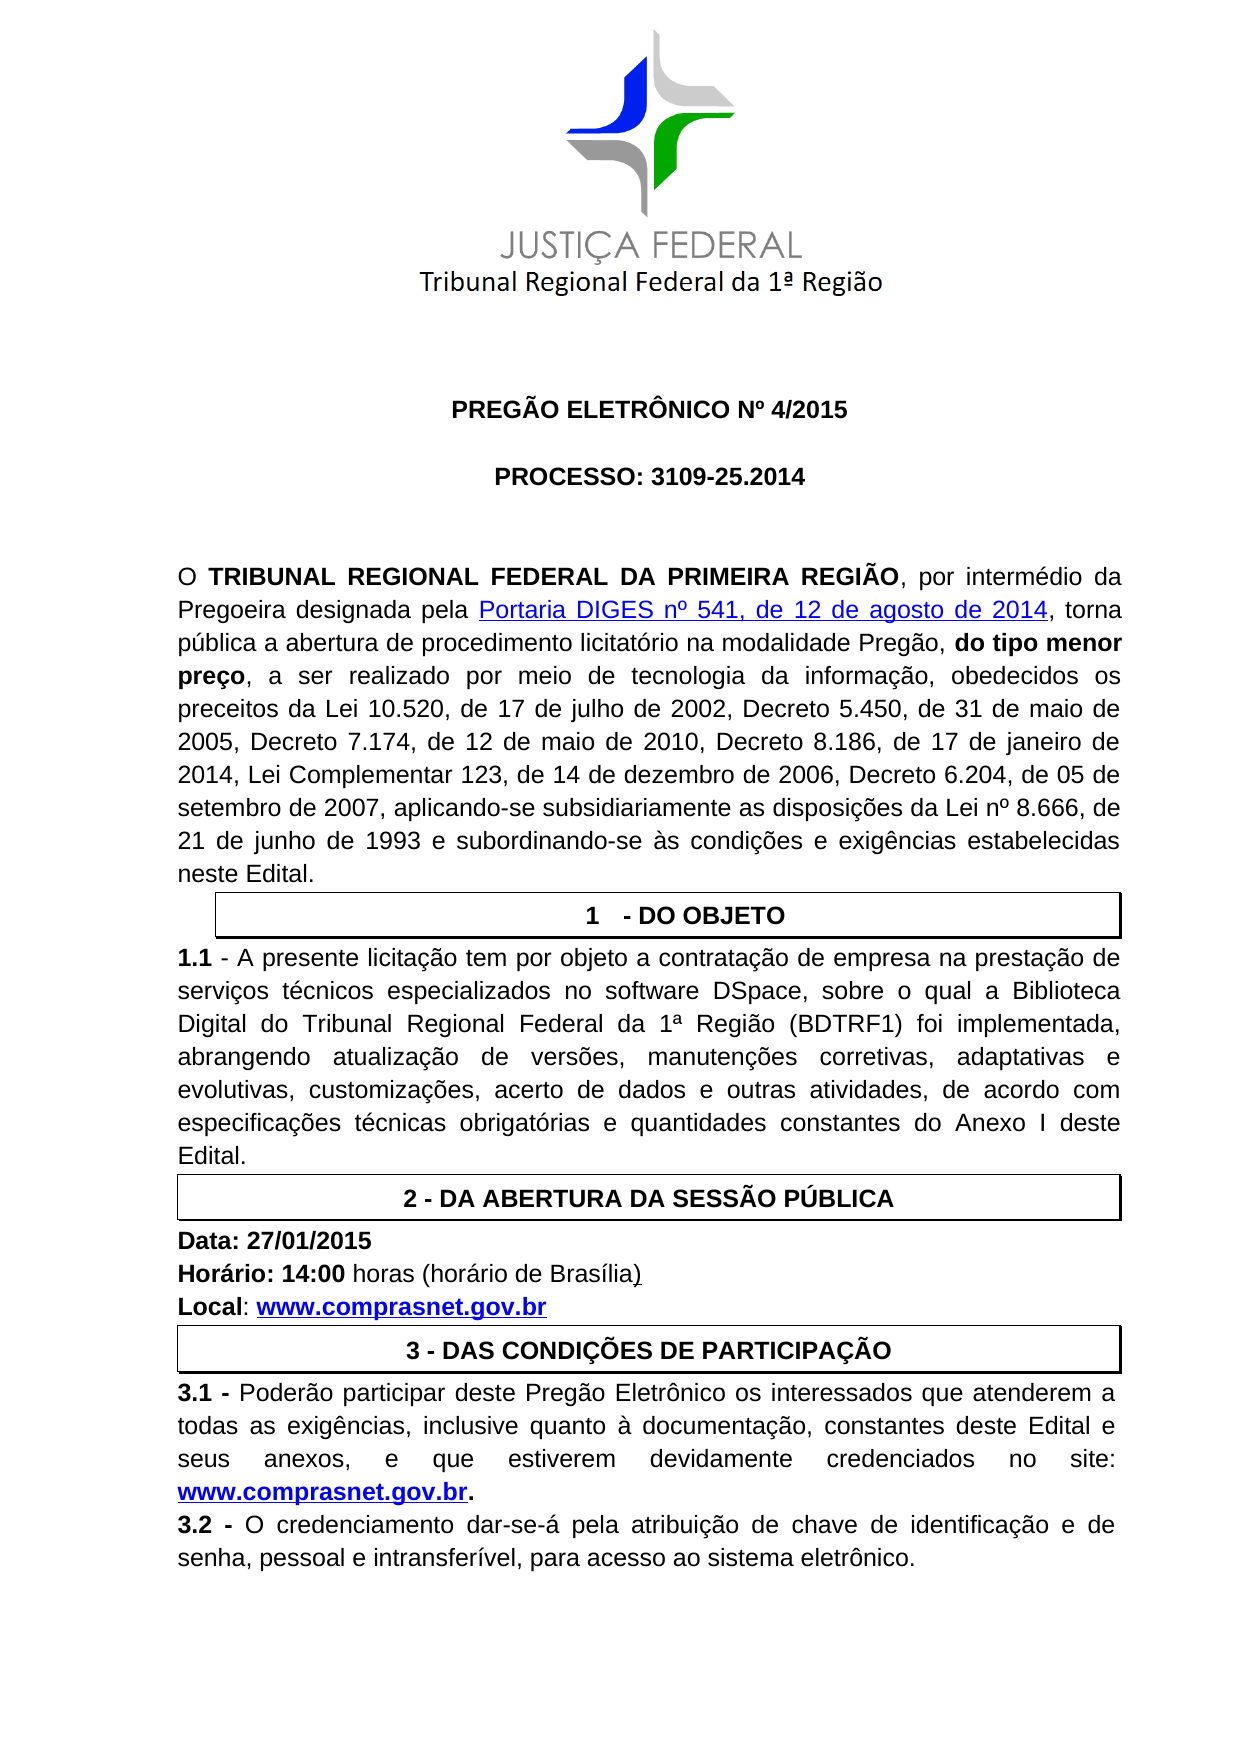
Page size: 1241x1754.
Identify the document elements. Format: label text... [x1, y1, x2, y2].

text 3.1 - Poderão participar deste Pregão Eletrônico os interessados que atenderem a todas as exigências, inclusive quanto à documentação, constantes deste Edital e seus anexos, e que estiverem devidamente credenciados no site: www.comprasnet.gov.br. [177, 1378, 1117, 1506]
text Local: www.comprasnet.gov.br [177, 1292, 1117, 1320]
text 3.2 - O credenciamento dar-se-á pela atribuição de chave de identificação e de senha, pessoal e intransferível, para acesso ao sistema eletrônico. [177, 1510, 1117, 1572]
text 2 - DA ABERTURA DA SESSÃO PÚBLICA [178, 1175, 1119, 1219]
subtitle PROCESSO: 3109-25.2014 [177, 457, 1122, 491]
list - DO OBJETO [216, 893, 1119, 936]
text O TRIBUNAL REGIONAL FEDERAL DA PRIMEIRA REGIÃO, por intermédio da Pregoeira designada pela Portaria DIGES nº 541, de 12 de agosto de 2014, torna pública a abertura de procedimento licitatório na modalidade Pregão, do tipo menor preço, a ser realizado por meio de tecnologia da informação, obedecidos os preceitos da Lei 10.520, de 17 de julho de 2002, Decreto 5.450, de 31 de maio de 2005, Decreto 7.174, de 12 de maio de 2010, Decreto 8.186, de 17 de janeiro de 2014, Lei Complementar 123, de 14 de dezembro de 2006, Decreto 6.204, de 05 de setembro de 2007, aplicando-se subsidiariamente as disposições da Lei nº 8.666, de 21 de junho de 1993 e subordinando-se às condições e exigências estabelecidas neste Edital. [177, 562, 1122, 887]
text Horário: 14:00 horas (horário de Brasília) [177, 1259, 1117, 1287]
text 3 - DAS CONDIÇÕES DE PARTICIPAÇÃO [178, 1326, 1119, 1371]
subtitle PREGÃO ELETRÔNICO Nº 4/2015 [177, 391, 1122, 424]
text 1.1 - A presente licitação tem por objeto a contratação de empresa na prestação de serviços técnicos especializados no software DSpace, sobre o qual a Biblioteca Digital do Tribunal Regional Federal da 1ª Região (BDTRF1) foi implementada, abrangendo atualização de versões, manutenções corretivas, adaptativas e evolutivas, customizações, acerto de dados e outras atividades, de acordo com especificações técnicas obrigatórias e quantidades constantes do Anexo I deste Edital. [177, 943, 1122, 1170]
picture [414, 23, 885, 296]
text Data: 27/01/2015 [177, 1226, 1117, 1254]
